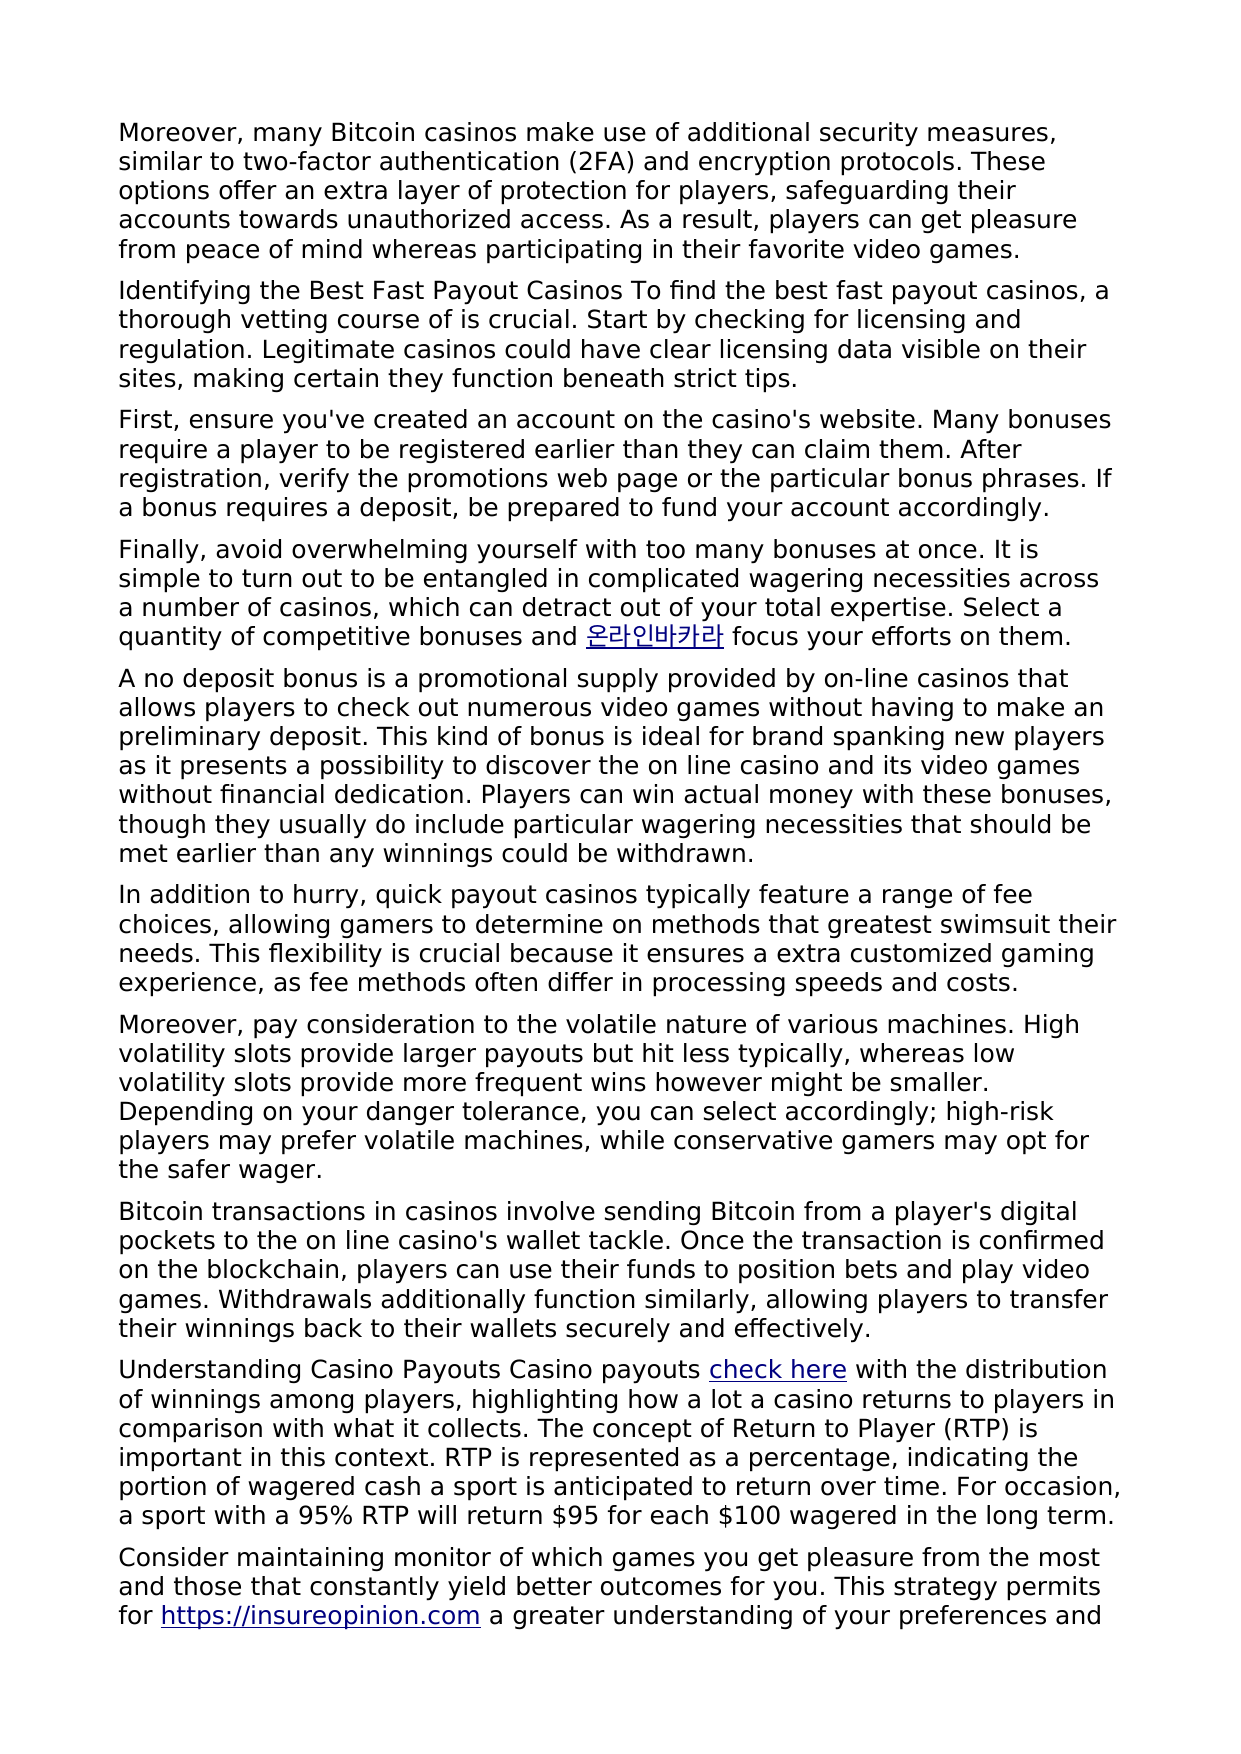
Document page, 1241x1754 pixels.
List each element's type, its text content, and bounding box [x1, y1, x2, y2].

text A no deposit bonus is a promotional supply provided by on-line casinos that allows players to check out numerous video games without having to make an preliminary deposit. This kind of bonus is ideal for brand spanking new players as it presents a possibility to discover the on line casino and its video games without financial dedication. Players can win actual money with these bonuses, though they usually do include particular wagering necessities that should be met earlier than any winnings could be withdrawn. [118, 664, 1122, 868]
text First, ensure you've created an account on the casino's website. Many bonuses require a player to be registered earlier than they can claim them. After registration, verify the promotions web page or the particular bonus phrases. If a bonus requires a deposit, be prepared to fund your account accordingly. [118, 406, 1122, 522]
text Consider maintaining monitor of which games you get pleasure from the most and those that constantly yield better outcomes for you. This strategy permits for https://insureopinion.com a greater understanding of your preferences and [118, 1543, 1122, 1631]
text In addition to hurry, quick payout casinos typically feature a range of fee choices, allowing gamers to determine on methods that greatest swimsuit their needs. This flexibility is crucial because it ensures a extra customized gaming experience, as fee methods often differ in processing speeds and costs. [118, 881, 1122, 997]
text Moreover, pay consideration to the volatile nature of various machines. High volatility slots provide larger payouts but hit less typically, whereas low volatility slots provide more frequent wins however might be smaller. Depending on your danger tolerance, you can select accordingly; high-risk players may prefer volatile machines, while conservative gamers may opt for the safer wager. [118, 1010, 1122, 1185]
text Moreover, many Bitcoin casinos make use of additional security measures, similar to two-factor authentication (2FA) and encryption protocols. These options offer an extra layer of protection for players, safeguarding their accounts towards unauthorized access. As a result, players can get pleasure from peace of mind whereas participating in their favorite video games. [118, 118, 1122, 264]
text Understanding Casino Payouts Casino payouts check here with the distribution of winnings among players, highlighting how a lot a casino returns to players in comparison with what it collects. The concept of Return to Player (RTP) is important in this context. RTP is represented as a percentage, indicating the portion of wagered cash a sport is anticipated to return over time. For occasion, a sport with a 95% RTP will return $95 for each $100 wagered in the long term. [118, 1356, 1122, 1531]
text Bitcoin transactions in casinos involve sending Bitcoin from a player's digital pockets to the on line casino's wallet tackle. Once the transaction is confirmed on the blockchain, players can use their funds to position bets and play video games. Withdrawals additionally function similarly, allowing players to transfer their winnings back to their wallets securely and effectively. [118, 1197, 1122, 1343]
text Finally, avoid overwhelming yourself with too many bonuses at once. It is simple to turn out to be entangled in complicated wagering necessities across a number of casinos, which can detract out of your total expertise. Select a quantity of competitive bonuses and 온라인바카라 focus your efforts on them. [118, 535, 1122, 651]
text Identifying the Best Fast Payout Casinos To find the best fast payout casinos, a thorough vetting course of is crucial. Start by checking for licensing and regulation. Legitimate casinos could have clear licensing data visible on their sites, making certain they function beneath strict tips. [118, 276, 1122, 393]
